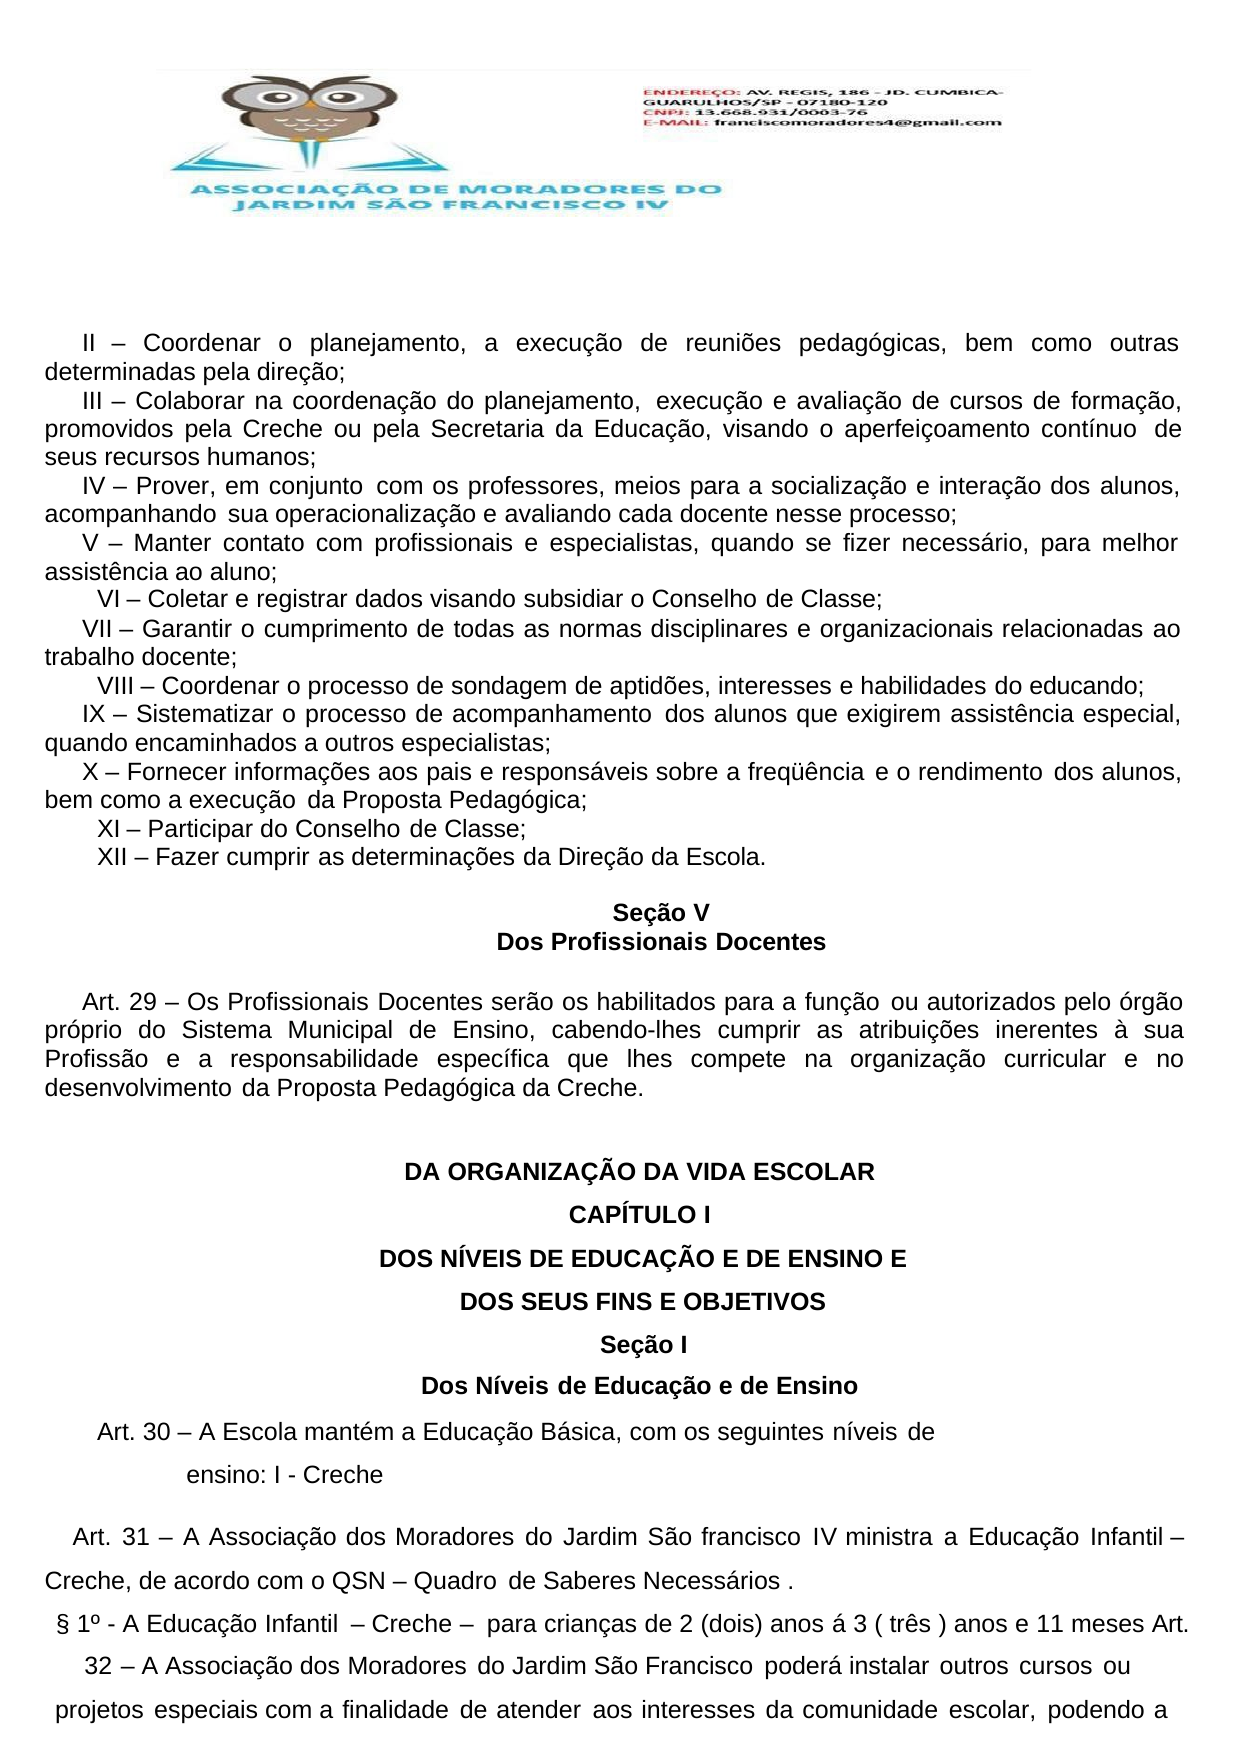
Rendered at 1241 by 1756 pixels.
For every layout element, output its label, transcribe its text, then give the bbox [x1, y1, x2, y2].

list – Fazer cumprir as determinações da Direção da Escola. [97, 843, 1196, 871]
text Art. 30 – A Escola mantém a Educação Básica, com os seguintes níveis de ensino: I - Creche [97, 1417, 1014, 1489]
list – Colaborar na coordenação do planejamento, execução e avaliação de cursos de formação, promovidos pela Creche ou pela Secretaria da Educação, visando o aperfeiçoamento contínuo de seus recursos humanos; [44, 387, 1182, 471]
subtitle Seção V [127, 899, 1196, 927]
list – Manter contato com profissionais e especialistas, quando se fizer necessário, para melhor assistência ao aluno; [44, 530, 1180, 585]
list – Coordenar o planejamento, a execução de reuniões pedagógicas, bem como outras determinadas pela direção; [44, 328, 1181, 386]
list – Participar do Conselho de Classe; [97, 814, 1196, 843]
text Art. 29 – Os Profissionais Docentes serão os habilitados para a função ou autorizados pelo órgão próprio do Sistema Municipal de Ensino, cabendo-lhes cumprir as atribuições inerentes à sua Profissão e a responsabilidade específica que lhes compete na organização curricular e no desenvolvimento da Proposta Pedagógica da Creche. [44, 986, 1184, 1101]
list – Prover, em conjunto com os professores, meios para a socialização e interação dos alunos, acompanhando sua operacionalização e avaliando cada docente nesse processo; [44, 472, 1180, 528]
text Dos Profissionais Docentes [127, 927, 1196, 956]
subtitle DA ORGANIZAÇÃO DA VIDA ESCOLAR CAPÍTULO I [357, 1157, 922, 1229]
list – Coletar e registrar dados visando subsidiar o Conselho de Classe; [97, 585, 1196, 614]
list – Sistematizar o processo de acompanhamento dos alunos que exigirem assistência especial, quando encaminhados a outros especialistas; [44, 701, 1181, 756]
subtitle Seção I [92, 1330, 1196, 1359]
text Dos Níveis de Educação e de Ensino [421, 1371, 1196, 1400]
text DOS NÍVEIS DE EDUCAÇÃO E DE ENSINO E DOS SEUS FINS E OBJETIVOS [357, 1244, 928, 1316]
text § 1º - A Educação Infantil – Creche – para crianças de 2 (dois) anos á 3 ( três ) anos e 11 meses Art. [49, 1609, 1196, 1638]
list – Garantir o cumprimento de todas as normas disciplinares e organizacionais relacionadas ao trabalho docente; [44, 615, 1181, 671]
list – Fornecer informações aos pais e responsáveis sobre a freqüência e o rendimento dos alunos, bem como a execução da Proposta Pedagógica; [44, 758, 1182, 813]
text 32 – A Associação dos Moradores do Jardim São Francisco poderá instalar outros cursos ou projetos especiais com a finalidade de atender aos interesses da comunidade escolar, podendo a [37, 1651, 1178, 1723]
list – Coordenar o processo de sondagem de aptidões, interesses e habilidades do educando; [97, 672, 1196, 700]
text Art. 31 – A Associação dos Moradores do Jardim São francisco IV ministra a Educação Infantil – Creche, de acordo com o QSN – Quadro de Saberes Necessários . [44, 1522, 1184, 1594]
